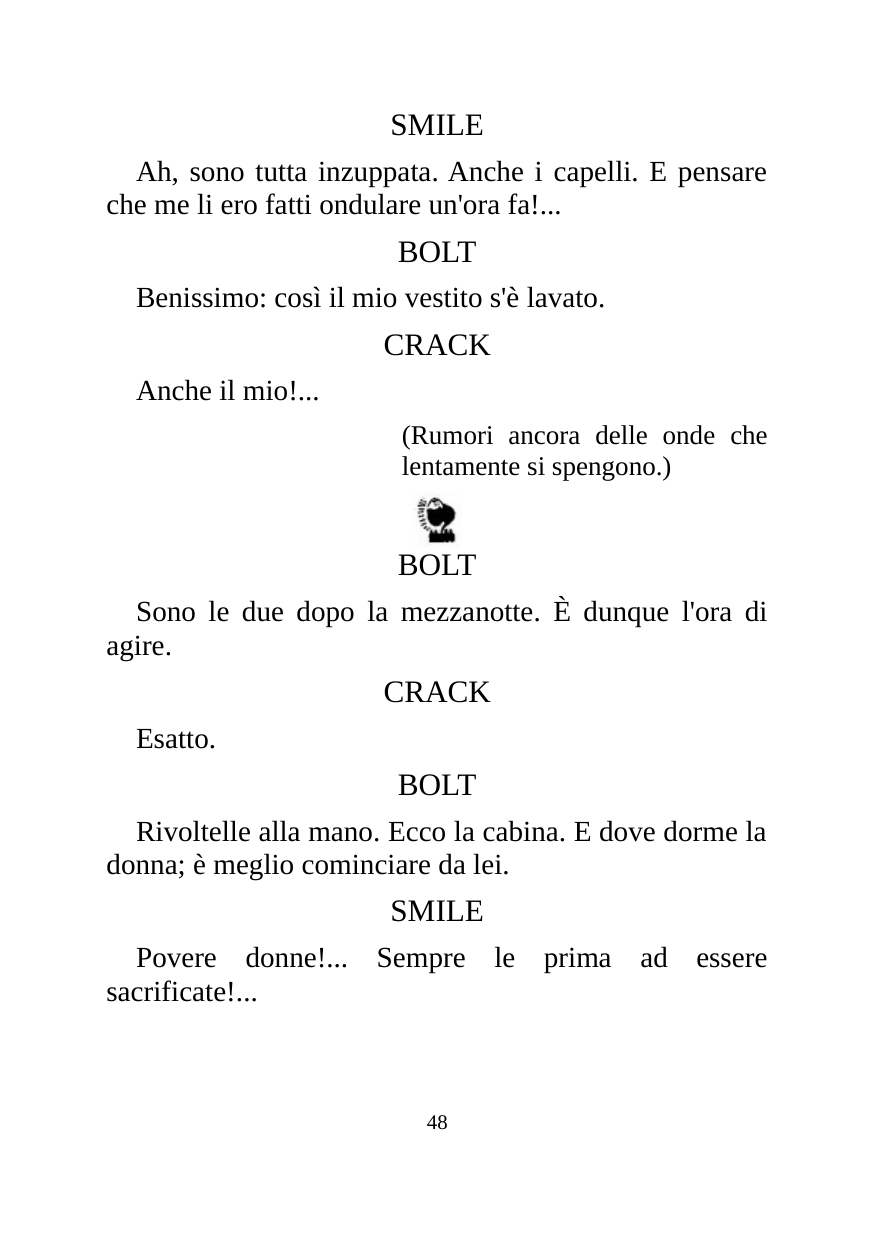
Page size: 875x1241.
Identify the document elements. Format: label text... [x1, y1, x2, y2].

text CRACK [106, 673, 768, 709]
text BOLT [106, 766, 768, 802]
text Anche il mio!... [106, 373, 768, 407]
text Sono le due dopo la mezzanotte. È dunque l'ora di agire. [106, 594, 768, 661]
text Benissimo: così il mio vestito s'è lavato. [106, 281, 768, 314]
text SMILE [106, 106, 768, 142]
text Esatto. [106, 721, 768, 754]
text (Rumori ancora delle onde che lentamente si spengono.) [402, 419, 768, 481]
text SMILE [106, 893, 768, 929]
text CRACK [106, 326, 768, 362]
text Rivoltelle alla mano. Ecco la cabina. E dove dorme la donna; è meglio cominciare da lei. [106, 814, 768, 881]
text Ah, sono tutta inzuppata. Anche i capelli. E pensare che me li ero fatti ondulare un'ora fa!... [106, 154, 768, 221]
text BOLT [106, 505, 768, 582]
text Povere donne!... Sempre le prima ad essere sacrificate!... [106, 940, 768, 1007]
text BOLT [106, 233, 768, 269]
